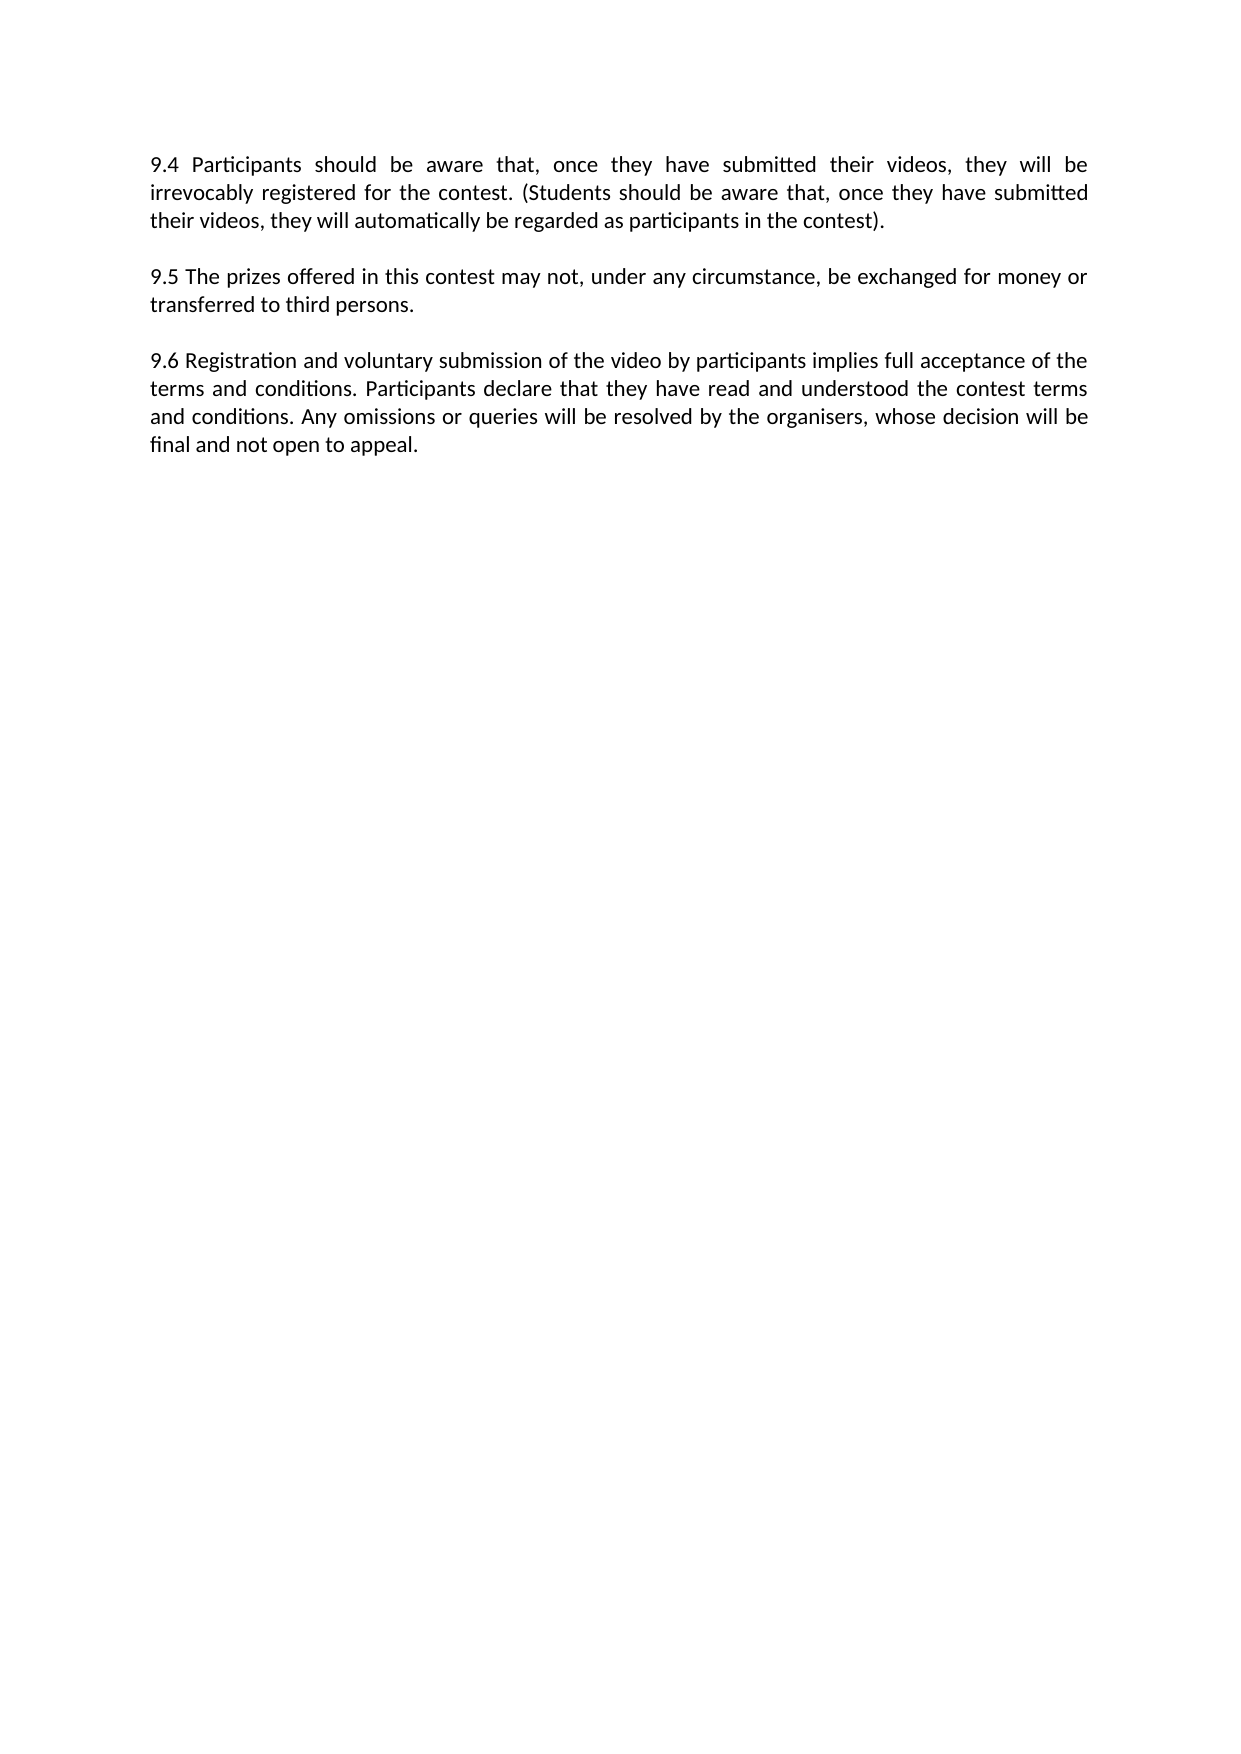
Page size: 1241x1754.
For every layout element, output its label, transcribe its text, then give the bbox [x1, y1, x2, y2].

text 9.5 The prizes offered in this contest may not, under any circumstance, be exchanged for money or transferred to third persons. [150, 262, 1090, 318]
text 9.6 Registration and voluntary submission of the video by participants implies full acceptance of the terms and conditions. Participants declare that they have read and understood the contest terms and conditions. Any omissions or queries will be resolved by the organisers, whose decision will be final and not open to appeal. [150, 346, 1090, 458]
text 9.4 Participants should be aware that, once they have submitted their videos, they will be irrevocably registered for the contest. (Students should be aware that, once they have submitted their videos, they will automatically be regarded as participants in the contest). [150, 150, 1090, 234]
